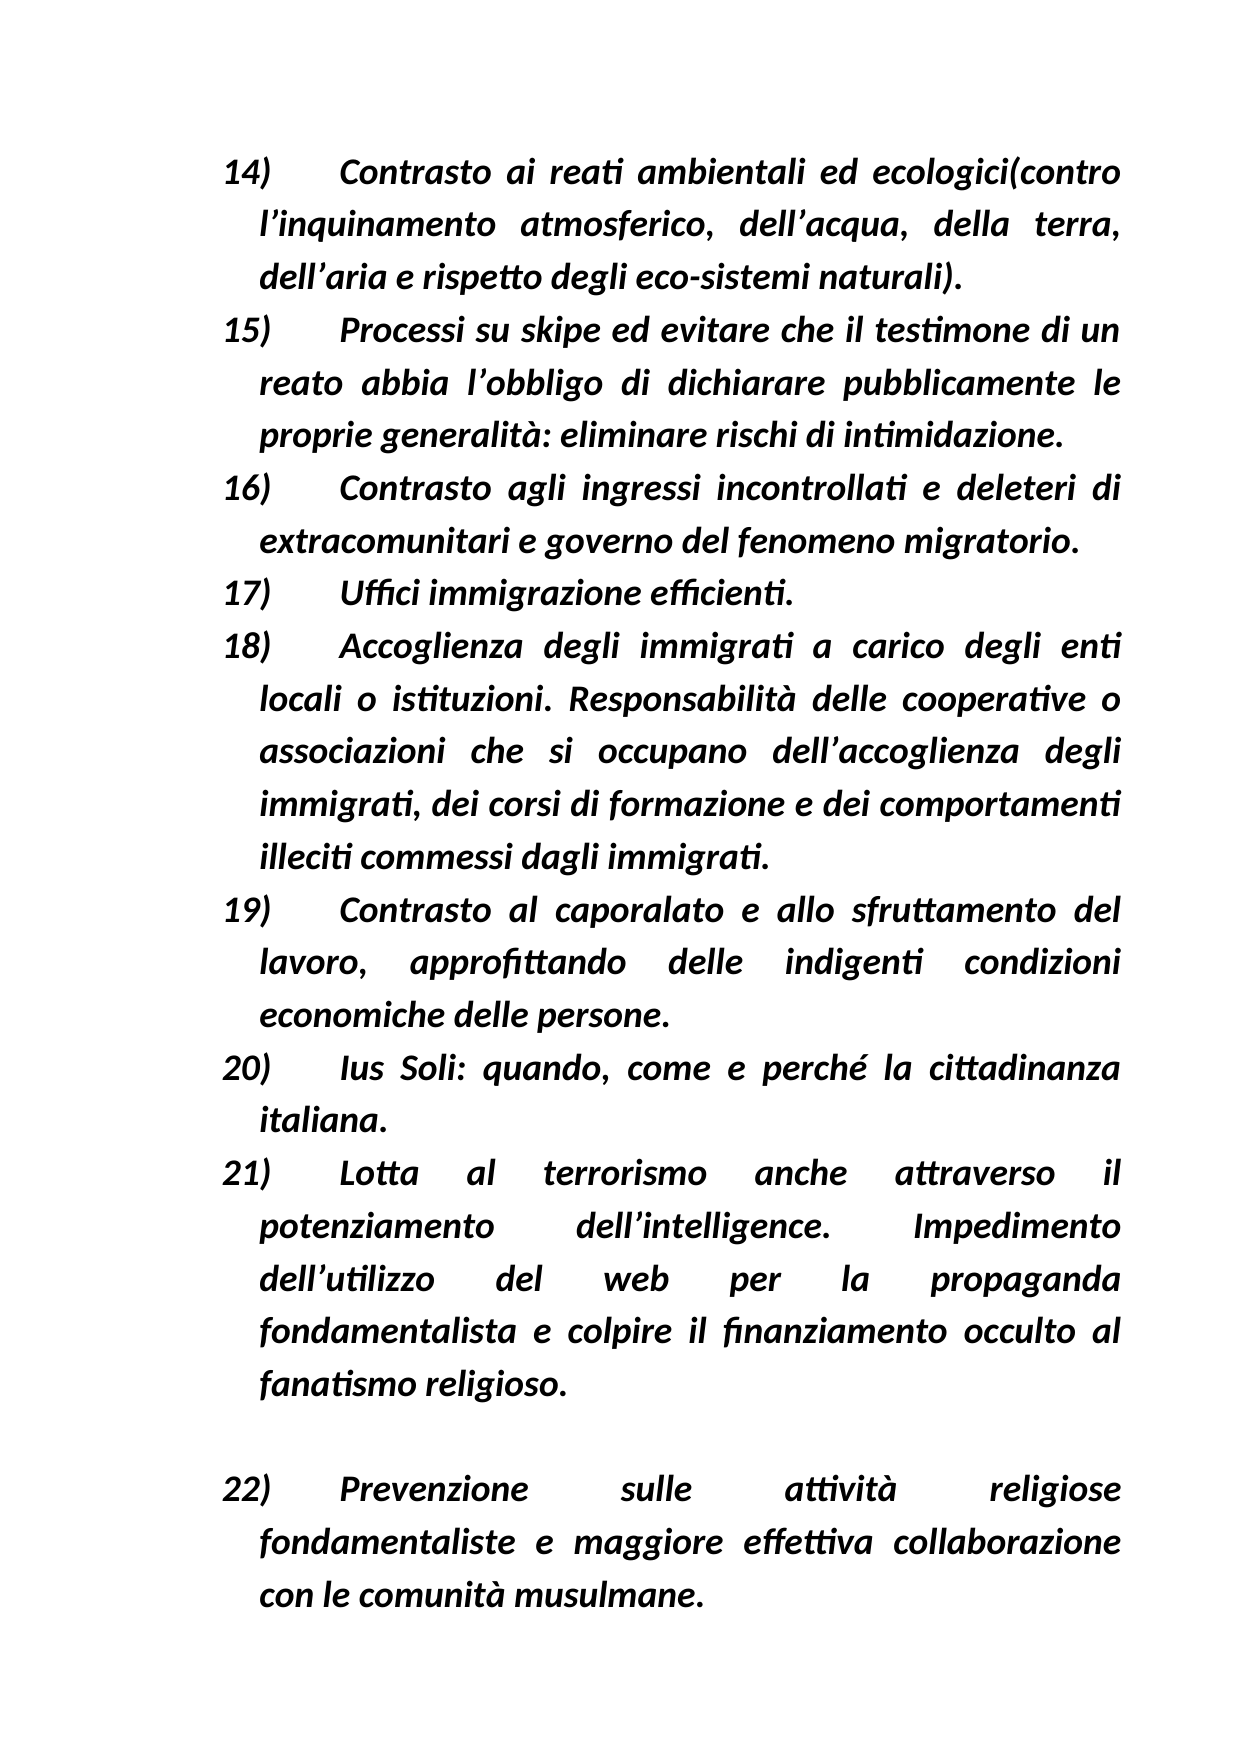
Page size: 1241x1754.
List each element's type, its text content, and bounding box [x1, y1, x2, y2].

list Processi su skipe ed evitare che il testimone di un reato abbia l’obbligo di dichiarare pubblicamente le proprie generalità: eliminare rischi di intimidazione. [222, 306, 1122, 457]
list Prevenzione sulle attività religiose fondamentaliste e maggiore effettiva collaborazione con le comunità musulmane. [222, 1465, 1122, 1617]
list Uffici immigrazione efficienti. [222, 569, 1122, 615]
list Accoglienza degli immigrati a carico degli enti locali o istituzioni. Responsabilità delle cooperative o associazioni che si occupano dell’accoglienza degli immigrati, dei corsi di formazione e dei comportamenti illeciti commessi dagli immigrati. [222, 622, 1122, 879]
list Lotta al terrorismo anche attraverso il potenziamento dell’intelligence. Impedimento dell’utilizzo del web per la propaganda fondamentalista e colpire il finanziamento occulto al fanatismo religioso. [222, 1149, 1122, 1406]
list Contrasto al caporalato e allo sfruttamento del lavoro, approfittando delle indigenti condizioni economiche delle persone. [222, 886, 1122, 1037]
list Contrasto ai reati ambientali ed ecologici(contro l’inquinamento atmosferico, dell’acqua, della terra, dell’aria e rispetto degli eco-sistemi naturali). [222, 148, 1122, 299]
list Ius Soli: quando, come e perché la cittadinanza italiana. [222, 1044, 1122, 1142]
list Contrasto agli ingressi incontrollati e deleteri di extracomunitari e governo del fenomeno migratorio. [222, 464, 1122, 562]
